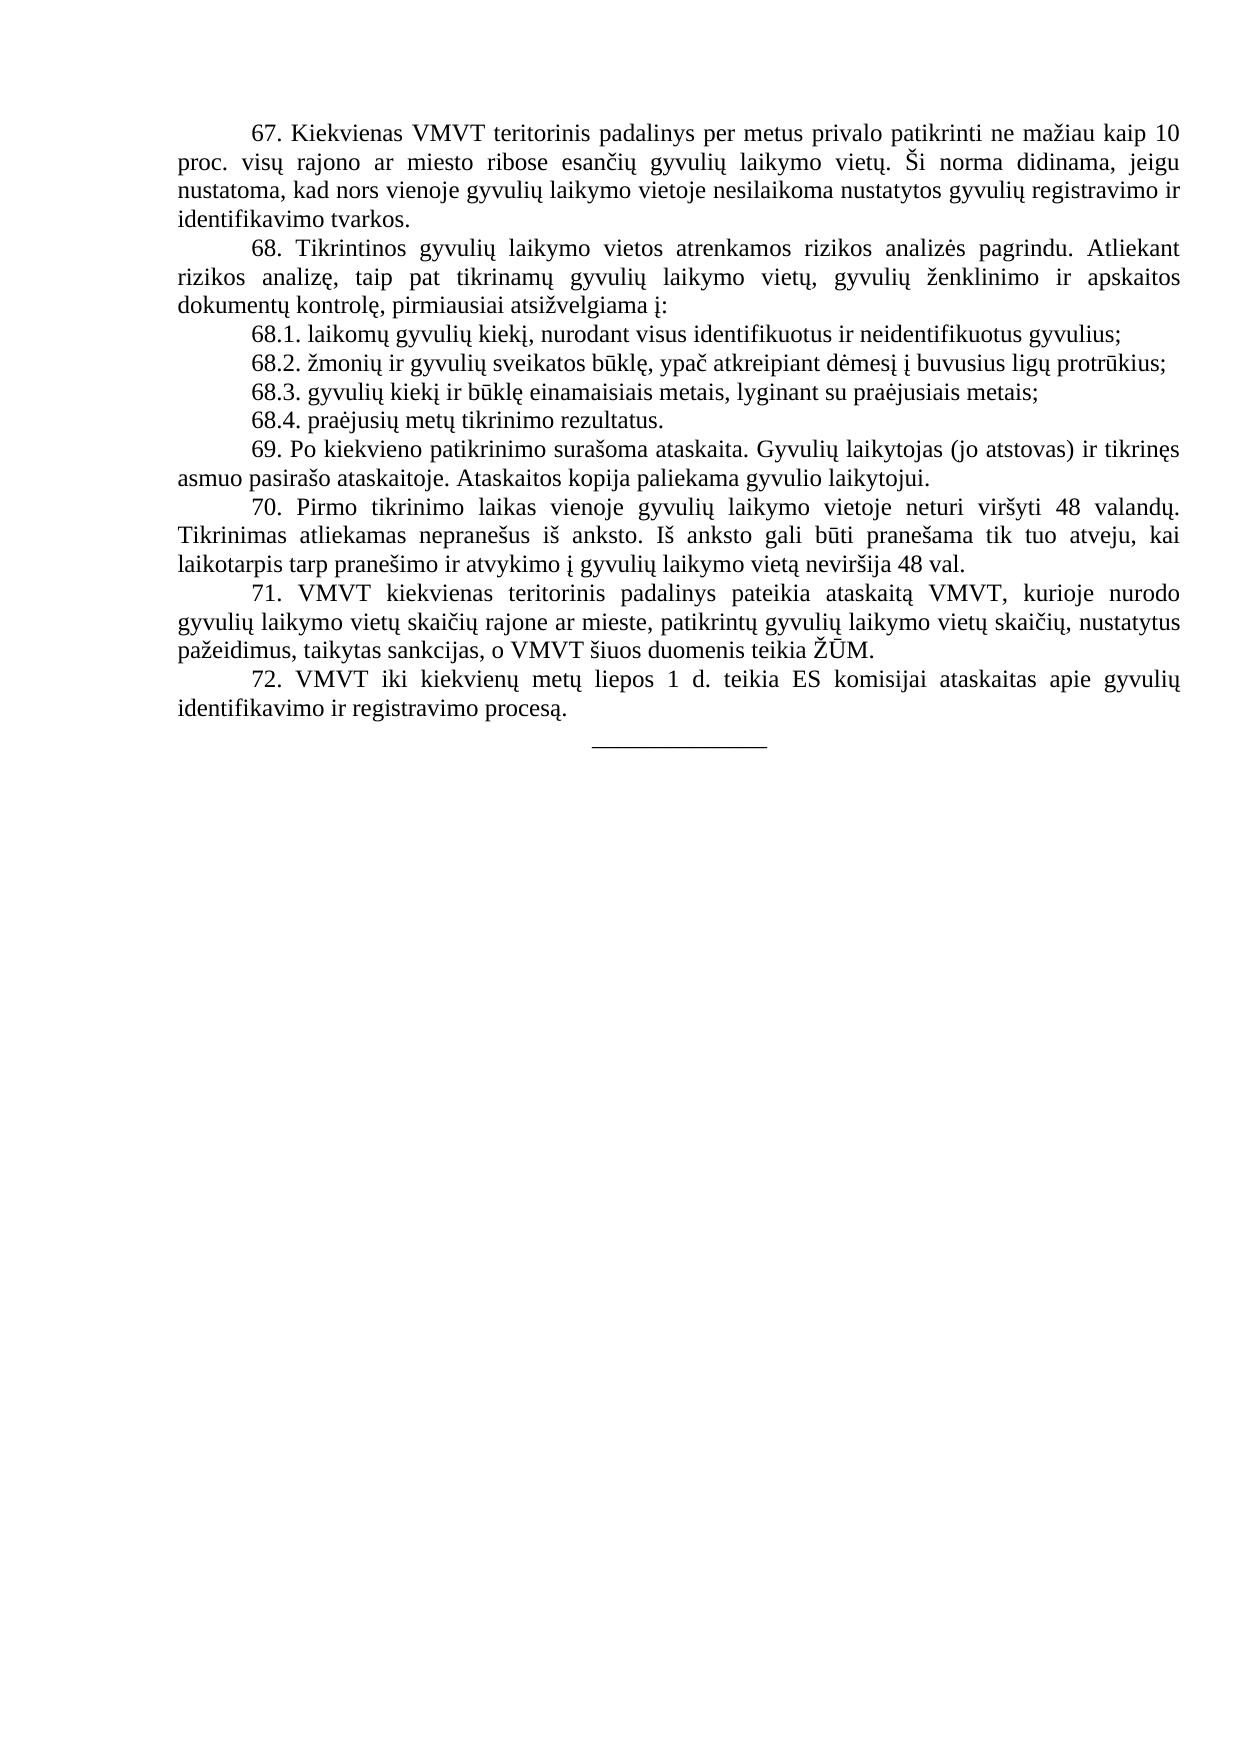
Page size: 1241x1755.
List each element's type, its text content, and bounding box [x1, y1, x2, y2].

text 67. Kiekvienas VMVT teritorinis padalinys per metus privalo patikrinti ne mažiau kaip 10 proc. visų rajono ar miesto ribose esančių gyvulių laikymo vietų. Ši norma didinama, jeigu nustatoma, kad nors vienoje gyvulių laikymo vietoje nesilaikoma nustatytos gyvulių registravimo ir identifikavimo tvarkos. [177, 118, 1181, 233]
text 68. Tikrintinos gyvulių laikymo vietos atrenkamos rizikos analizės pagrindu. Atliekant rizikos analizę, taip pat tikrinamų gyvulių laikymo vietų, gyvulių ženklinimo ir apskaitos dokumentų kontrolę, pirmiausiai atsižvelgiama į: [177, 233, 1181, 319]
text 69. Po kiekvieno patikrinimo surašoma ataskaita. Gyvulių laikytojas (jo atstovas) ir tikrinęs asmuo pasirašo ataskaitoje. Ataskaitos kopija paliekama gyvulio laikytojui. [177, 434, 1181, 492]
text 72. VMVT iki kiekvienų metų liepos 1 d. teikia ES komisijai ataskaitas apie gyvulių identifikavimo ir registravimo procesą. [177, 664, 1181, 722]
text 68.3. gyvulių kiekį ir būklę einamaisiais metais, lyginant su praėjusiais metais; [177, 377, 1181, 406]
text ______________ [177, 722, 1181, 751]
text 71. VMVT kiekvienas teritorinis padalinys pateikia ataskaitą VMVT, kurioje nurodo gyvulių laikymo vietų skaičių rajone ar mieste, patikrintų gyvulių laikymo vietų skaičių, nustatytus pažeidimus, taikytas sankcijas, o VMVT šiuos duomenis teikia ŽŪM. [177, 578, 1181, 664]
text 68.1. laikomų gyvulių kiekį, nurodant visus identifikuotus ir neidentifikuotus gyvulius; [177, 319, 1181, 348]
text 68.4. praėjusių metų tikrinimo rezultatus. [177, 406, 1181, 434]
text 68.2. žmonių ir gyvulių sveikatos būklę, ypač atkreipiant dėmesį į buvusius ligų protrūkius; [177, 348, 1181, 377]
text 70. Pirmo tikrinimo laikas vienoje gyvulių laikymo vietoje neturi viršyti 48 valandų. Tikrinimas atliekamas nepranešus iš anksto. Iš anksto gali būti pranešama tik tuo atveju, kai laikotarpis tarp pranešimo ir atvykimo į gyvulių laikymo vietą neviršija 48 val. [177, 492, 1181, 578]
